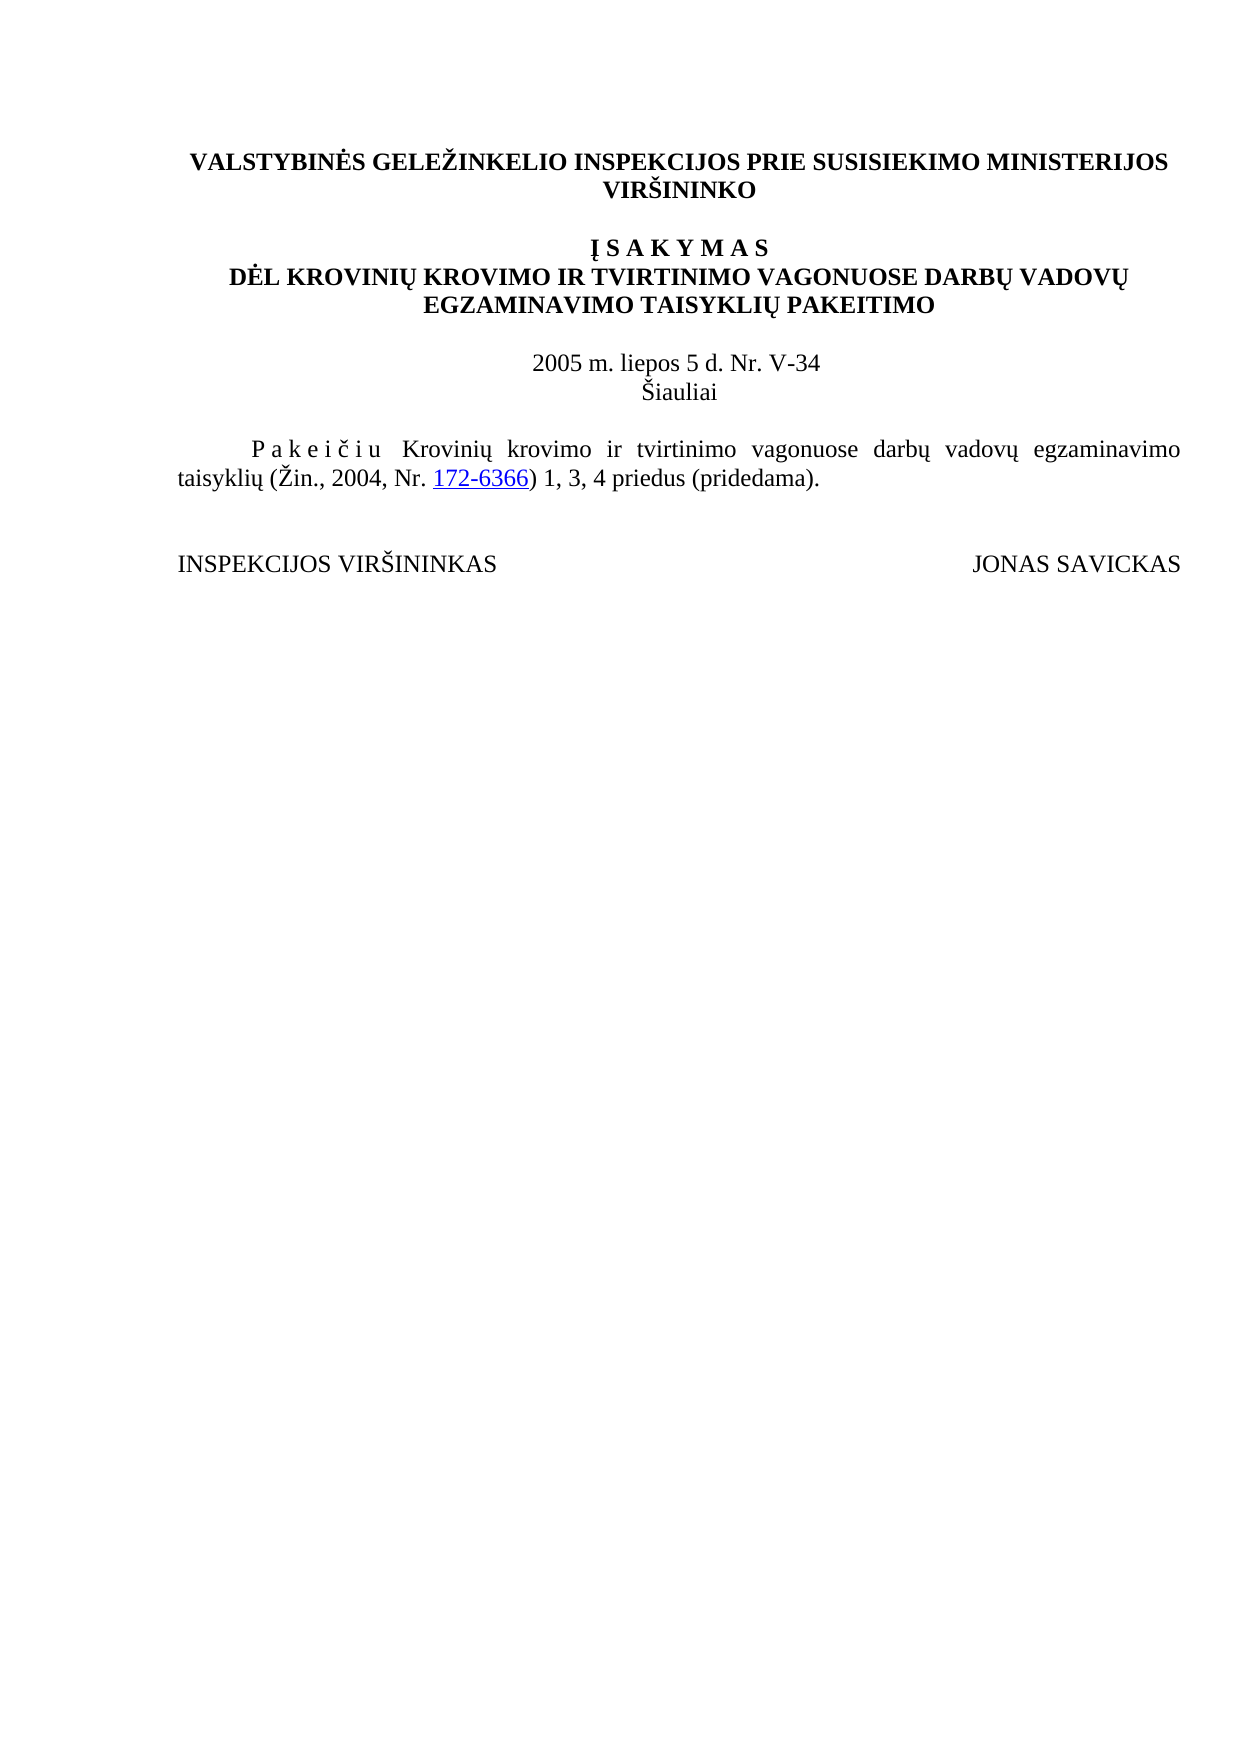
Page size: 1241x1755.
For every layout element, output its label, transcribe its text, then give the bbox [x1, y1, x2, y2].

text VALSTYBINĖS GELEŽINKELIO INSPEKCIJOS PRIE SUSISIEKIMO MINISTERIJOS VIRŠININKO [177, 147, 1181, 204]
text Pakeičiu Krovinių krovimo ir tvirtinimo vagonuose darbų vadovų egzaminavimo taisyklių (Žin., 2004, Nr. 172-6366) 1, 3, 4 priedus (pridedama). [177, 434, 1181, 492]
text Į S A K Y M A S [177, 233, 1181, 262]
text DĖL KROVINIŲ KROVIMO IR TVIRTINIMO VAGONUOSE DARBŲ VADOVŲ EGZAMINAVIMO TAISYKLIŲ PAKEITIMO [177, 262, 1181, 319]
text Inspekcijos viršininkas Jonas Savickas [177, 549, 1181, 578]
text 2005 m. liepos 5 d. Nr. V-34 [177, 348, 1181, 377]
text Šiauliai [177, 377, 1181, 406]
